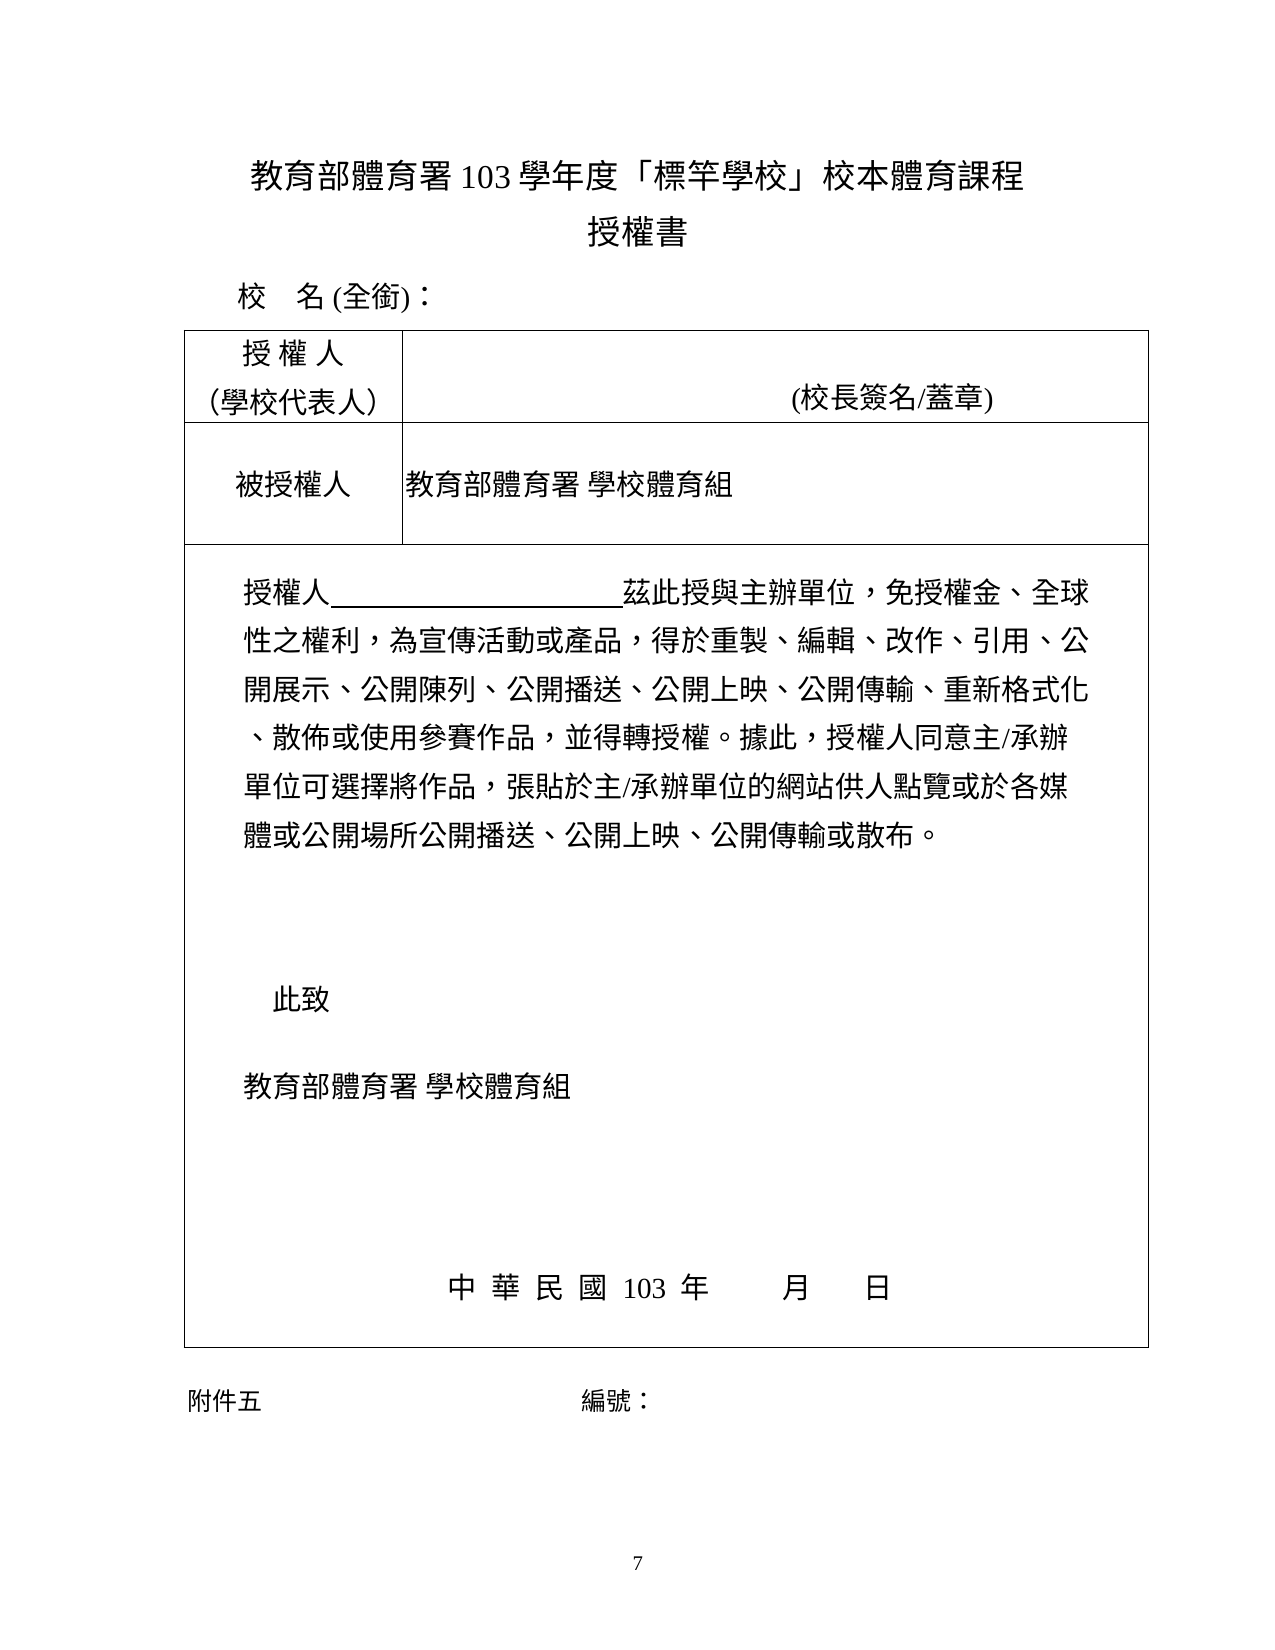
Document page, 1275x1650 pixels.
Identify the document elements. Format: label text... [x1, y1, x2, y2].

table_header 授 權 人 （學校代表人） [185, 331, 402, 422]
text 附件五 編號： [187, 1381, 1087, 1417]
table_cell 授權人 茲此授與主辦單位，免授權金、全球性之權利，為宣傳活動或產品，得於重製、編輯、改作、引用、公開展示、公開陳列、公開播送、公開上映、公開傳輸、重新格式化、散佈或使用參賽作品，並得轉授權。據此，授權人同意主/承辦單位可選擇將作品，張貼於主/承辦單位的網站供人點覽或於各媒體或公開場所公開播送、公開上映、公開傳輸或散布。 此致 教育部體育署 學校體育組 中 華 民 國 103 年 月 日 [185, 545, 1148, 1347]
text 校 名 (全銜)： [237, 273, 1087, 316]
table_cell 被授權人 [185, 423, 402, 543]
text 授權書 [187, 205, 1087, 254]
text 教育部體育署103學年度「標竿學校」校本體育課程 [187, 150, 1087, 198]
table_header (校長簽名/蓋章) [403, 331, 1148, 422]
table_cell 教育部體育署 學校體育組 [403, 423, 1148, 543]
